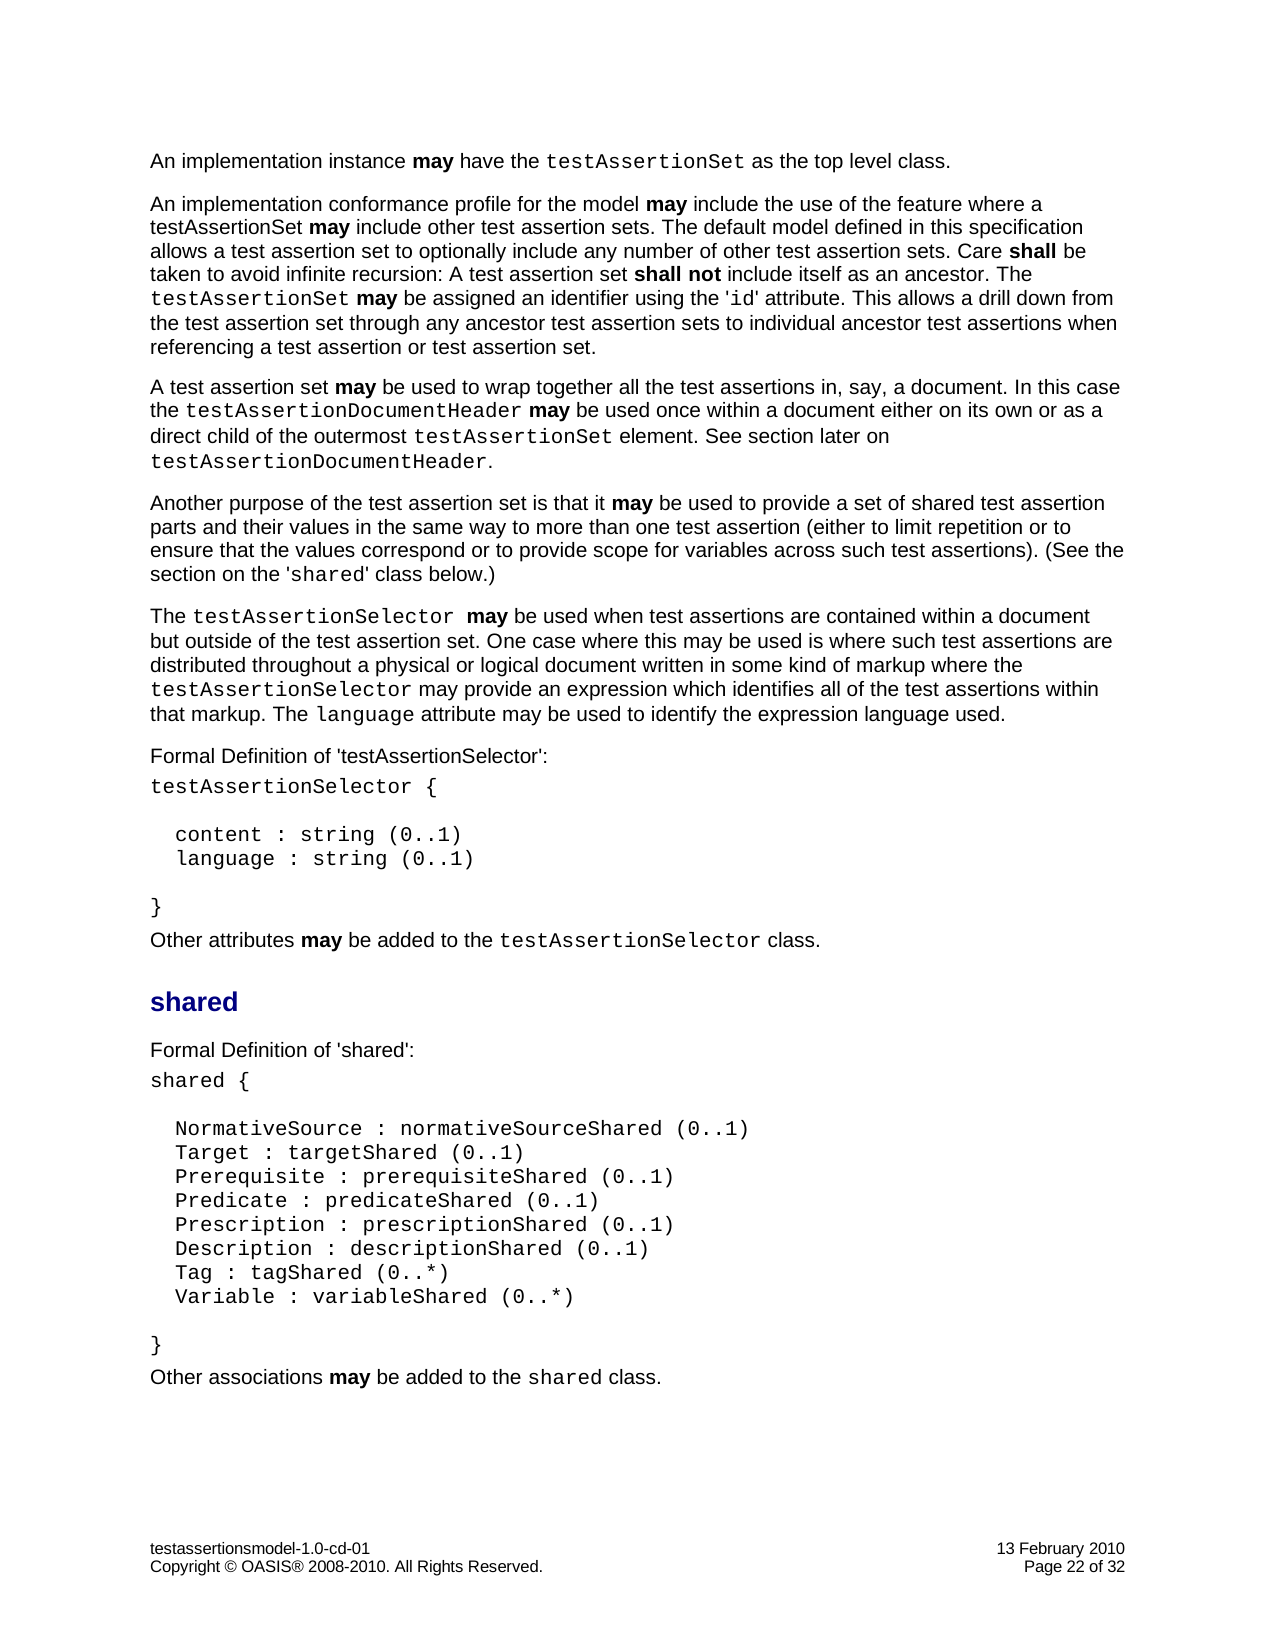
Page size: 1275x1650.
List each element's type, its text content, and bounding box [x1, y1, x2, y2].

text Other associations may be added to the shared class. [150, 1366, 1125, 1391]
text Formal Definition of 'shared': [150, 1038, 1125, 1062]
text NormativeSource : normativeSourceShared (0..1) [150, 1118, 1125, 1142]
text A test assertion set may be used to wrap together all the test assertions in, say, a document. In this case the testAssertionDocumentHeader may be used once within a document either on its own or as a direct child of the outermost testAssertionSet element. See section later on testAssertionDocumentHeader. [150, 375, 1125, 475]
text An implementation conformance profile for the model may include the use of the feature where a testAssertionSet may include other test assertion sets. The default model defined in this specification allows a test assertion set to optionally include any number of other test assertion sets. Care shall be taken to avoid infinite recursion: A test assertion set shall not include itself as an ancestor. The testAssertionSet may be assigned an identifier using the 'id' attribute. This allows a drill down from the test assertion set through any ancestor test assertion sets to individual ancestor test assertions when referencing a test assertion or test assertion set. [150, 192, 1125, 359]
text content : string (0..1) [150, 824, 1125, 848]
text testAssertionSelector { [150, 776, 1125, 800]
text An implementation instance may have the testAssertionSet as the top level class. [150, 150, 1125, 175]
text Prescription : prescriptionShared (0..1) [150, 1214, 1125, 1238]
text Another purpose of the test assertion set is that it may be used to provide a set of shared test assertion parts and their values in the same way to more than one test assertion (either to limit repetition or to ensure that the values correspond or to provide scope for variables across such test assertions). (See the section on the 'shared' class below.) [150, 492, 1125, 588]
text } [150, 896, 1125, 920]
text Tag : tagShared (0..*) [150, 1262, 1125, 1286]
text language : string (0..1) [150, 848, 1125, 872]
text Predicate : predicateShared (0..1) [150, 1190, 1125, 1214]
text Formal Definition of 'testAssertionSelector': [150, 744, 1125, 768]
subtitle shared [150, 987, 1125, 1017]
text shared { [150, 1070, 1125, 1094]
text Description : descriptionShared (0..1) [150, 1238, 1125, 1262]
text Target : targetShared (0..1) [150, 1142, 1125, 1166]
text } [150, 1333, 1125, 1357]
text Other attributes may be added to the testAssertionSelector class. [150, 928, 1125, 954]
text Prerequisite : prerequisiteShared (0..1) [150, 1166, 1125, 1190]
text Variable : variableShared (0..*) [150, 1286, 1125, 1309]
text The testAssertionSelector may be used when test assertions are contained within a document but outside of the test assertion set. One case where this may be used is where such test assertions are distributed throughout a physical or logical document written in some kind of markup where the testAssertionSelector may provide an expression which identifies all of the test assertions within that markup. The language attribute may be used to identify the expression language used. [150, 604, 1125, 728]
